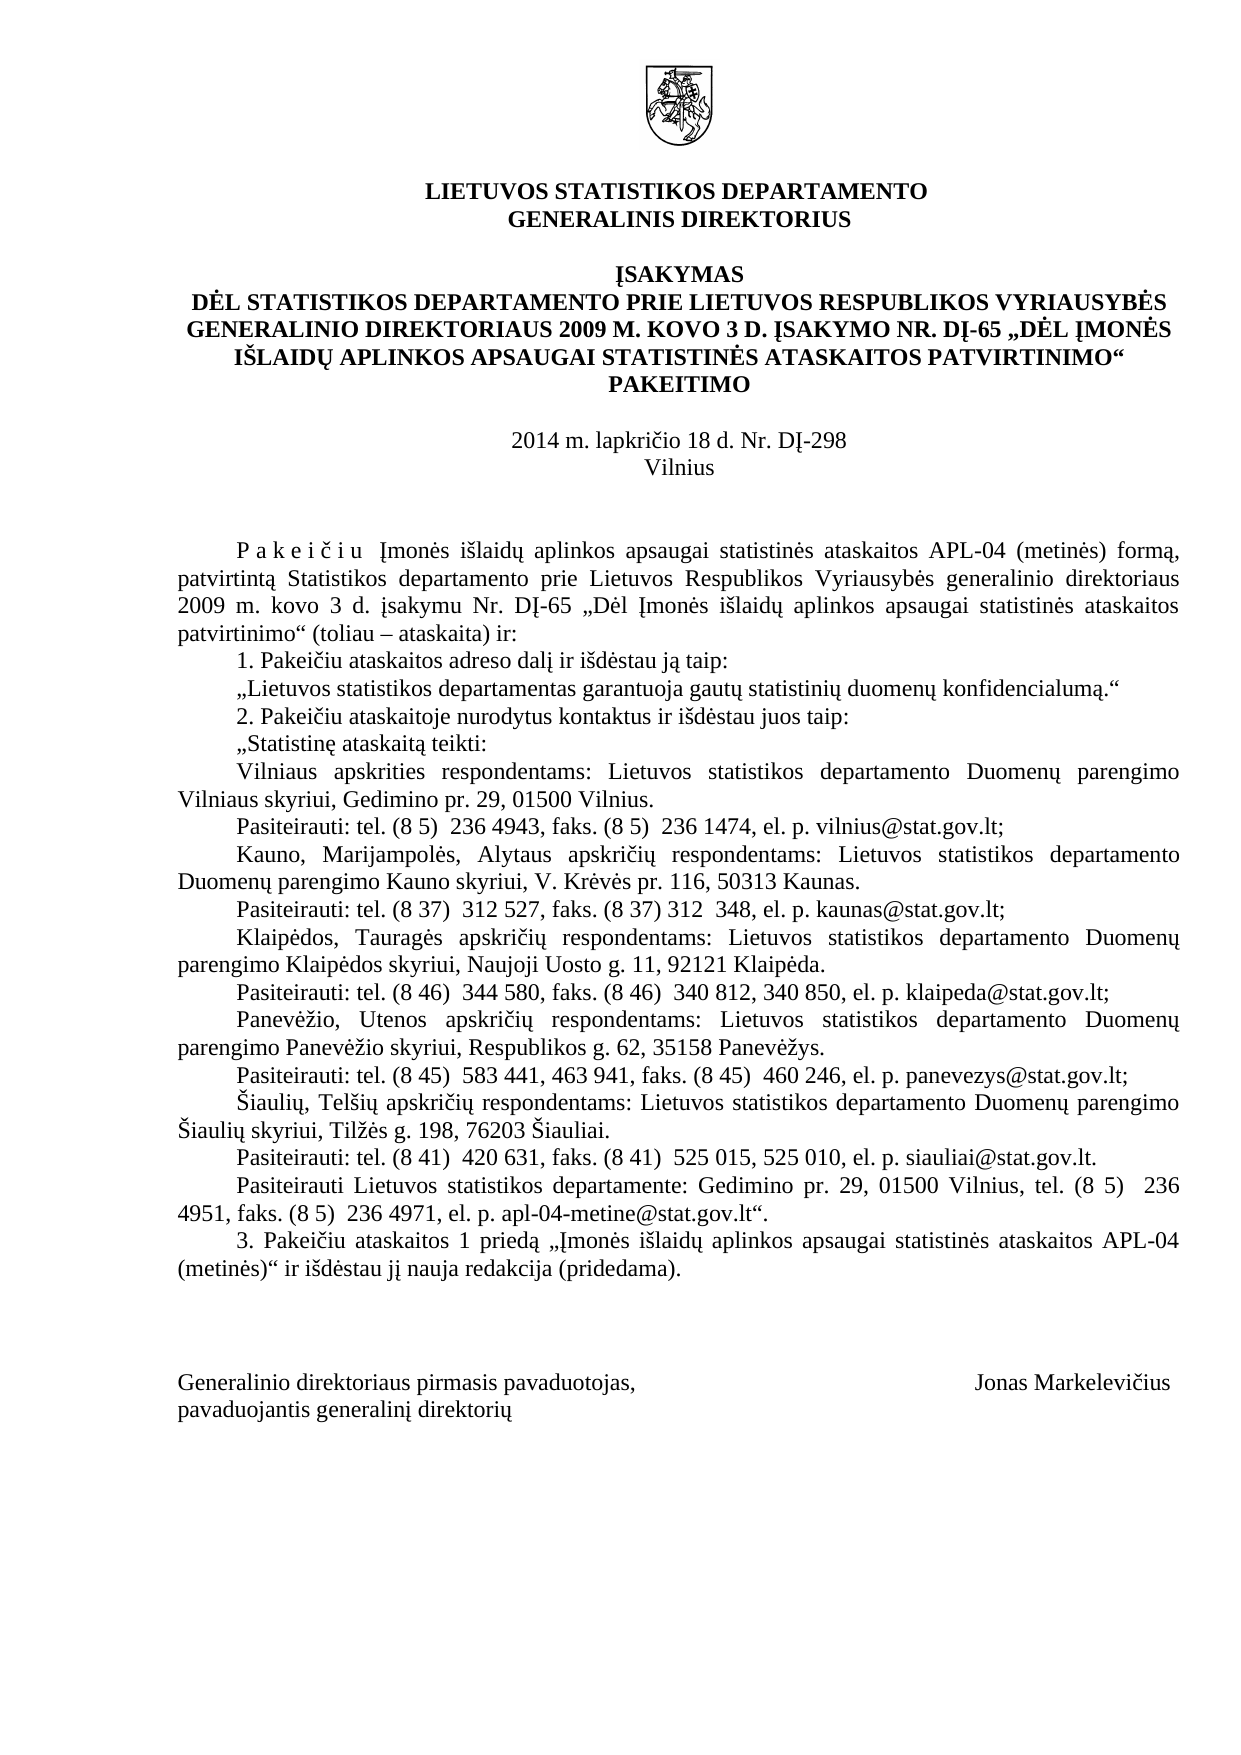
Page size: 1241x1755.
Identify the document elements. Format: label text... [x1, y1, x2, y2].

text Generalinio direktoriaus pirmasis pavaduotojas, Jonas Markelevičius [177, 1368, 1181, 1395]
text DĖL STATISTIKOS DEPARTAMENTO PRIE LIETUVOS RESPUBLIKOS VYRIAUSYBĖS GENERALINIO DIREKTORIAUS 2009 M. KOVO 3 D. ĮSAKYMO NR. DĮ-65 „DĖL ĮMONĖS IŠLAIDŲ APLINKOS APSAUGAI STATISTINĖS ATASKAITOS PATVIRTINIMO“ PAKEITIMO [177, 288, 1181, 398]
text „Lietuvos statistikos departamentas garantuoja gautų statistinių duomenų konfidencialumą.“ [177, 674, 1181, 702]
text „Statistinę ataskaitą teikti: [177, 729, 1181, 757]
text Vilniaus apskrities respondentams: Lietuvos statistikos departamento Duomenų parengimo Vilniaus skyriui, Gedimino pr. 29, 01500 Vilnius. [177, 757, 1181, 812]
text GENERALINIS DIREKTORIUS [177, 205, 1181, 232]
text Pasiteirauti Lietuvos statistikos departamente: Gedimino pr. 29, 01500 Vilnius, tel. (8 5) 236 4951, faks. (8 5) 236 4971, el. p. apl-04-metine@stat.gov.lt“. [177, 1171, 1181, 1226]
text 1. Pakeičiu ataskaitos adreso dalį ir išdėstau ją taip: [177, 647, 1181, 674]
text Pasiteirauti: tel. (8 46) 344 580, faks. (8 46) 340 812, 340 850, el. p. klaipeda@stat.gov.lt; [177, 978, 1181, 1005]
text Pasiteirauti: tel. (8 37) 312 527, faks. (8 37) 312 348, el. p. kaunas@stat.gov.lt; [177, 895, 1181, 923]
text Panevėžio, Utenos apskričių respondentams: Lietuvos statistikos departamento Duomenų parengimo Panevėžio skyriui, Respublikos g. 62, 35158 Panevėžys. [177, 1005, 1181, 1061]
text ĮSAKYMAS [177, 260, 1181, 288]
text Šiaulių, Telšių apskričių respondentams: Lietuvos statistikos departamento Duomenų parengimo Šiaulių skyriui, Tilžės g. 198, 76203 Šiauliai. [177, 1088, 1181, 1143]
text Vilnius [177, 453, 1181, 481]
text Klaipėdos, Tauragės apskričių respondentams: Lietuvos statistikos departamento Duomenų parengimo Klaipėdos skyriui, Naujoji Uosto g. 11, 92121 Klaipėda. [177, 923, 1181, 978]
text Pasiteirauti: tel. (8 45) 583 441, 463 941, faks. (8 45) 460 246, el. p. panevezys@stat.gov.lt; [177, 1061, 1181, 1088]
text 3. Pakeičiu ataskaitos 1 priedą „Įmonės išlaidų aplinkos apsaugai statistinės ataskaitos APL-04 (metinės)“ ir išdėstau jį nauja redakcija (pridedama). [177, 1226, 1181, 1281]
text LIETUVOS STATISTIKOS DEPARTAMENTO [177, 177, 1181, 205]
text Pasiteirauti: tel. (8 41) 420 631, faks. (8 41) 525 015, 525 010, el. p. siauliai@stat.gov.lt. [177, 1143, 1181, 1171]
text Pakeičiu Įmonės išlaidų aplinkos apsaugai statistinės ataskaitos APL-04 (metinės) formą, patvirtintą Statistikos departamento prie Lietuvos Respublikos Vyriausybės generalinio direktoriaus 2009 m. kovo 3 d. įsakymu Nr. DĮ-65 „Dėl Įmonės išlaidų aplinkos apsaugai statistinės ataskaitos patvirtinimo“ (toliau – ataskaita) ir: [177, 536, 1181, 647]
text 2014 m. lapkričio 18 d. Nr. DĮ-298 [177, 426, 1181, 453]
text Kauno, Marijampolės, Alytaus apskričių respondentams: Lietuvos statistikos departamento Duomenų parengimo Kauno skyriui, V. Krėvės pr. 116, 50313 Kaunas. [177, 840, 1181, 895]
text Pasiteirauti: tel. (8 5) 236 4943, faks. (8 5) 236 1474, el. p. vilnius@stat.gov.lt; [177, 812, 1181, 840]
text pavaduojantis generalinį direktorių [177, 1395, 1181, 1423]
text 2. Pakeičiu ataskaitoje nurodytus kontaktus ir išdėstau juos taip: [177, 702, 1181, 729]
